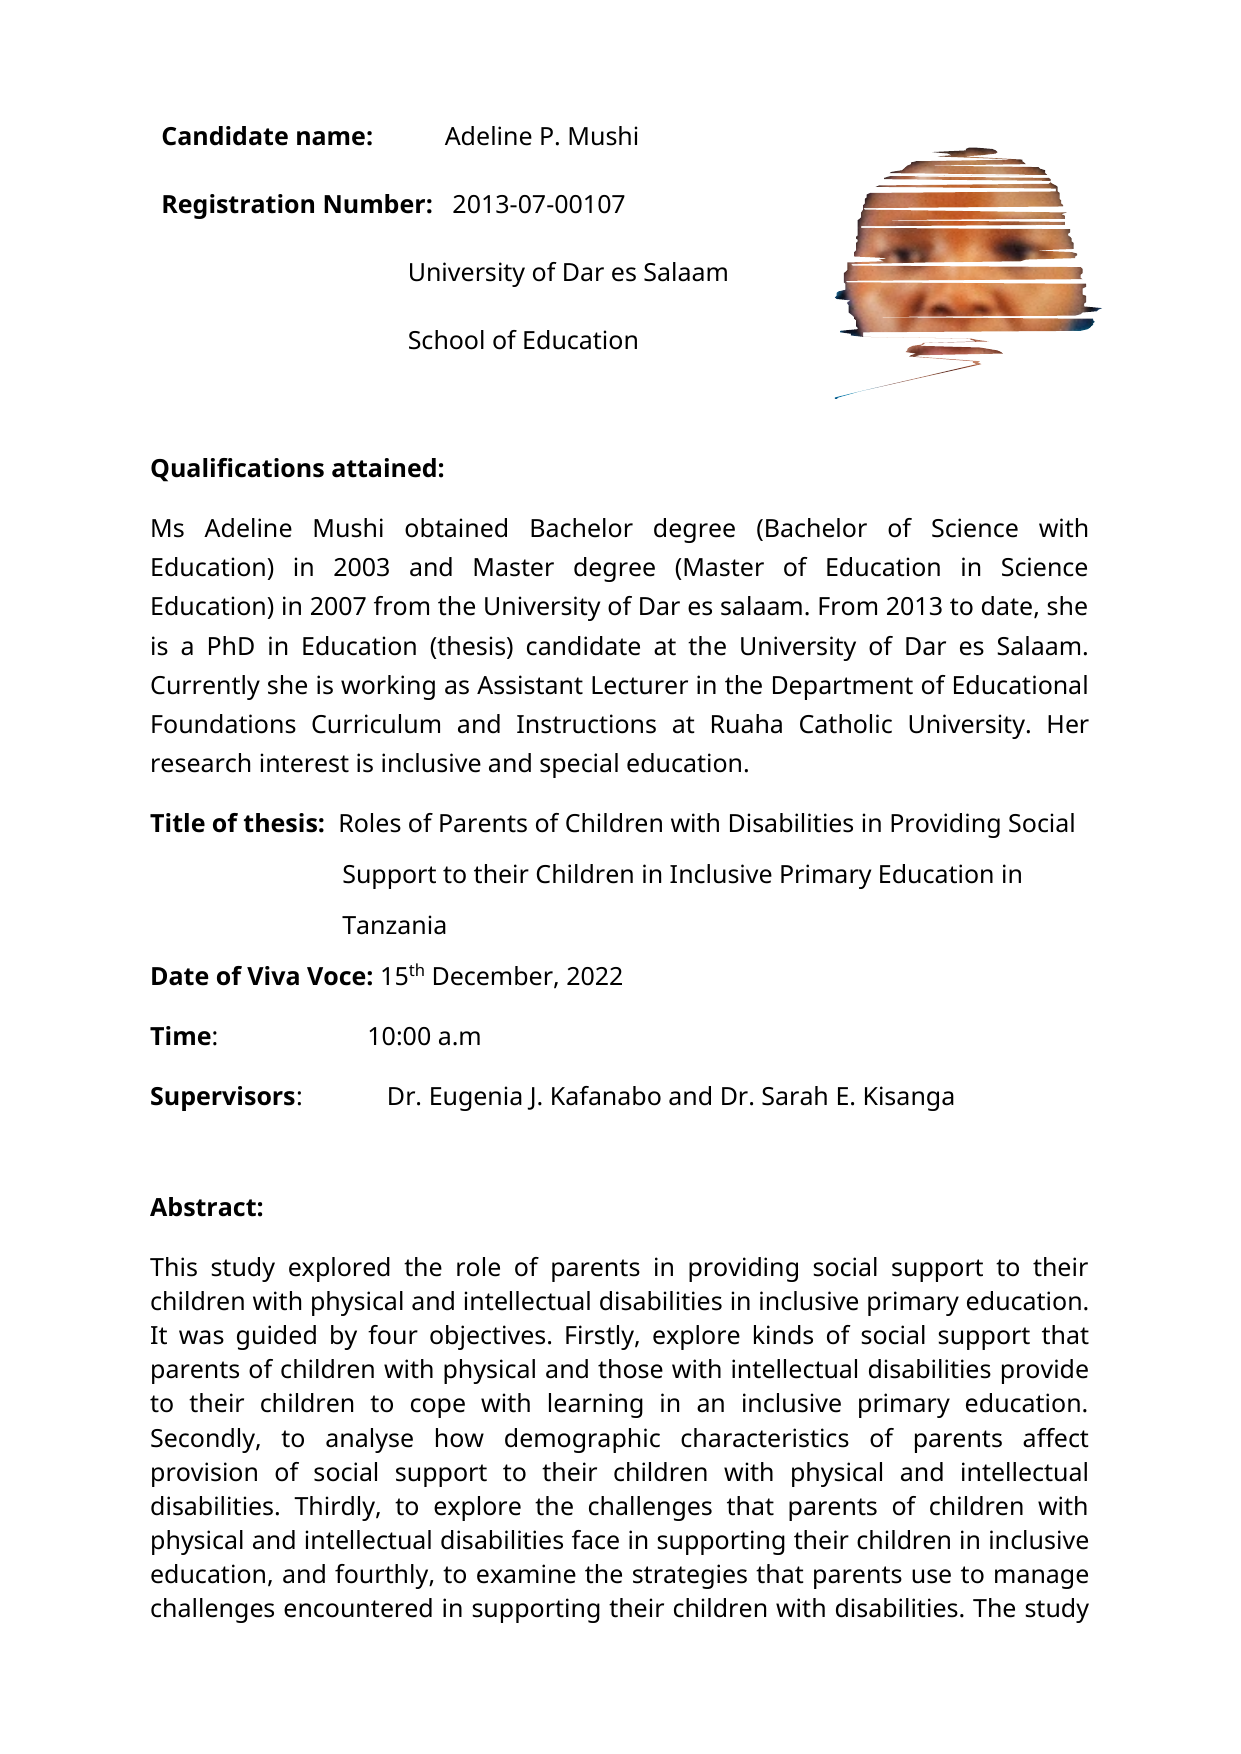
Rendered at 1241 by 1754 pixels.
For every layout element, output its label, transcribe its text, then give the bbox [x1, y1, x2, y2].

table_header [796, 118, 1155, 391]
table_header Candidate name: Adeline P. Mushi Registration Number: 2013-07-00107 University of Dar es Salaam School of Education [150, 118, 796, 391]
text Qualifications attained: [150, 451, 1090, 485]
text Date of Viva Voce: 15th December, 2022 [150, 959, 1090, 993]
text Title of thesis: Roles of Parents of Children with Disabilities in Providing Social Support to their Children in Inclusive Primary Education in Tanzania [150, 806, 1090, 942]
text Supervisors: Dr. Eugenia J. Kafanabo and Dr. Sarah E. Kisanga [150, 1079, 1090, 1113]
text Ms Adeline Mushi obtained Bachelor degree (Bachelor of Science with Education) in 2003 and Master degree (Master of Education in Science Education) in 2007 from the University of Dar es salaam. From 2013 to date, she is a PhD in Education (thesis) candidate at the University of Dar es Salaam. Currently she is working as Assistant Lecturer in the Department of Educational Foundations Curriculum and Instructions at Ruaha Catholic University. Her research interest is inclusive and special education. [150, 511, 1090, 780]
text Abstract: [150, 1190, 1090, 1224]
text This study explored the role of parents in providing social support to their children with physical and intellectual disabilities in inclusive primary education. It was guided by four objectives. Firstly, explore kinds of social support that parents of children with physical and those with intellectual disabilities provide to their children to cope with learning in an inclusive primary education. Secondly, to analyse how demographic characteristics of parents affect provision of social support to their children with physical and intellectual disabilities. Thirdly, to explore the challenges that parents of children with physical and intellectual disabilities face in supporting their children in inclusive education, and fourthly, to examine the strategies that parents use to manage challenges encountered in supporting their children with disabilities. The study [150, 1250, 1090, 1624]
text Time: 10:00 a.m [150, 1019, 1090, 1053]
